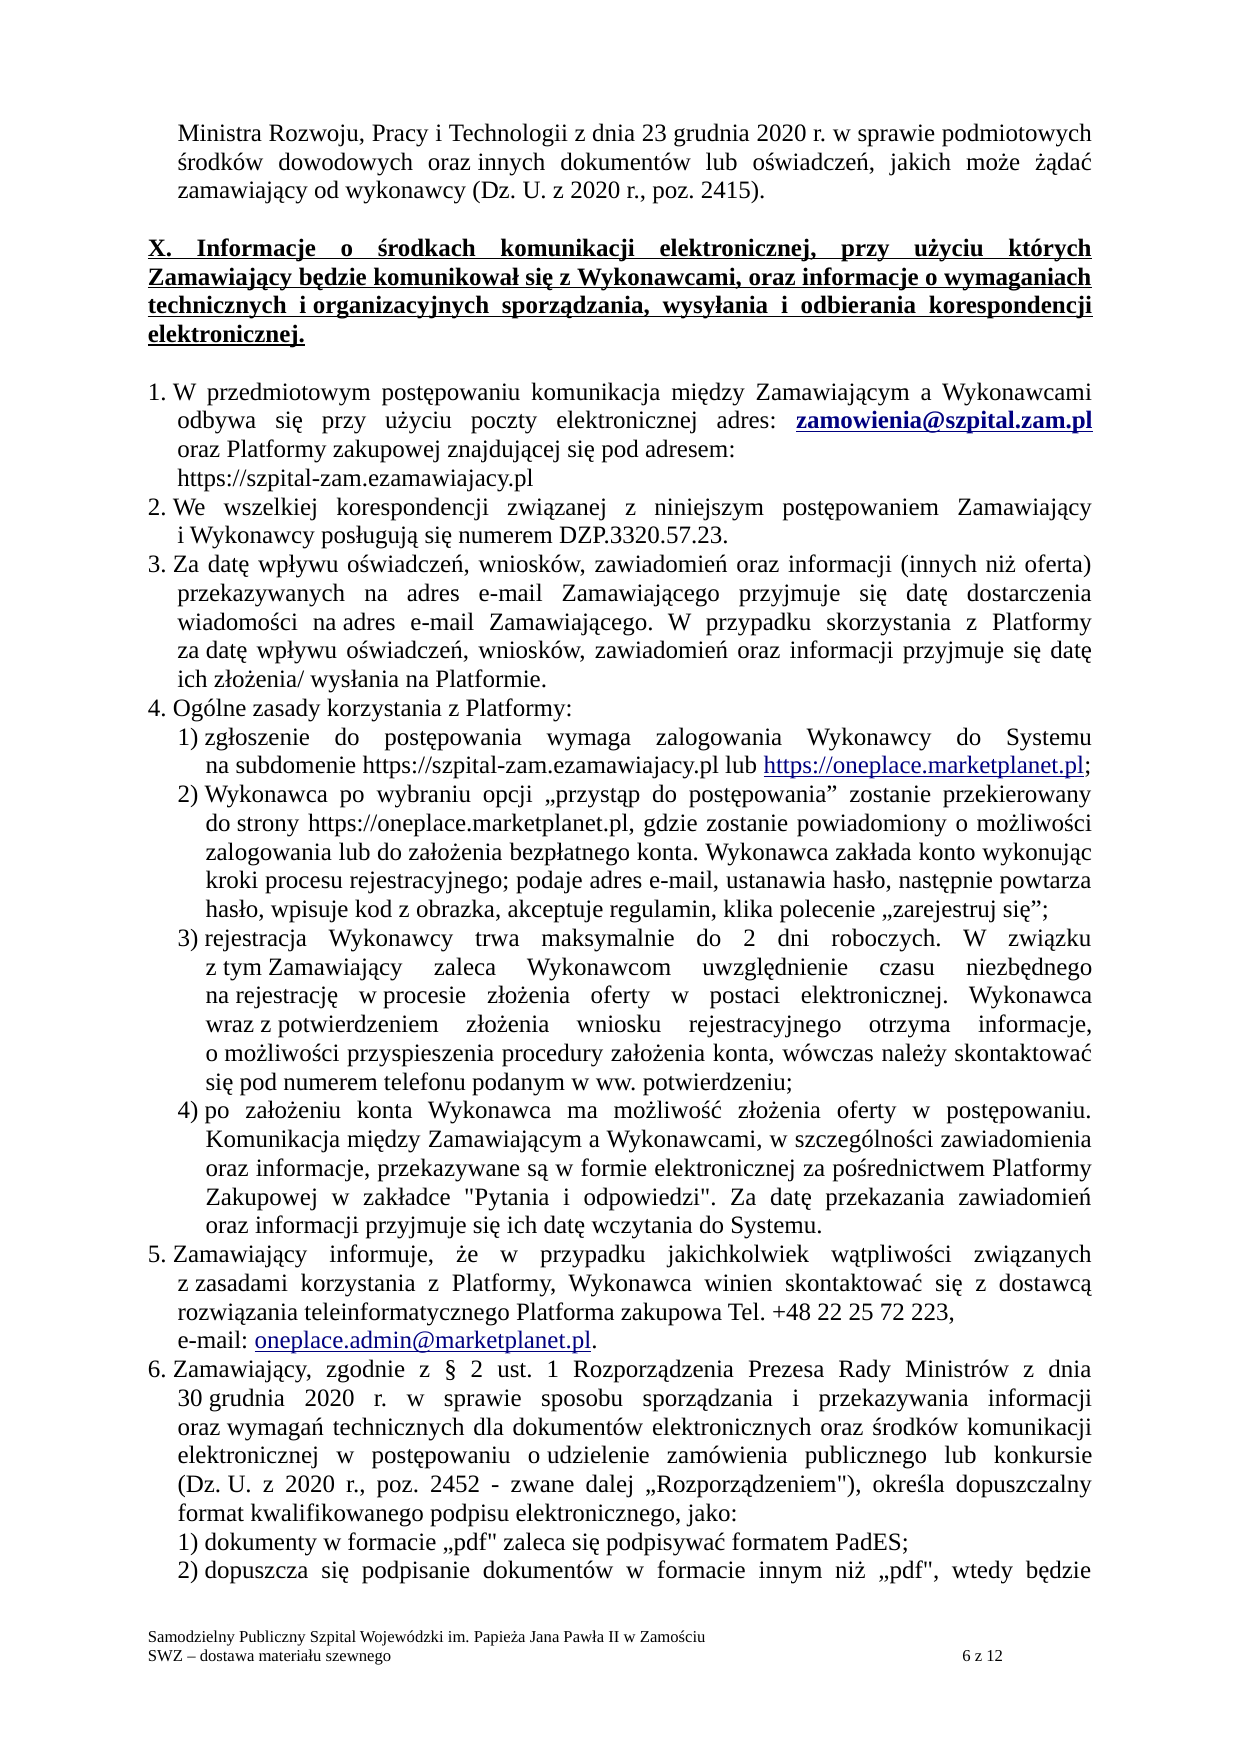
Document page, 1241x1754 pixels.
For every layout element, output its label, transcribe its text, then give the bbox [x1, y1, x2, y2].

text X. Informacje o środkach komunikacji elektronicznej, przy użyciu których Zamawiający będzie komunikował się z Wykonawcami, oraz informacje o wymaganiach technicznych i organizacyjnych sporządzania, wysyłania i odbierania korespondencji [148, 233, 1093, 316]
list https://szpital-zam.ezamawiajacy.pl [148, 463, 1093, 492]
list dokumenty w formacie „pdf" zaleca się podpisywać formatem PadES; [177, 1527, 1093, 1556]
list Wykonawca po wybraniu opcji „przystąp do postępowania” zostanie przekierowany do strony https://oneplace.marketplanet.pl, gdzie zostanie powiadomiony o możliwości zalogowania lub do założenia bezpłatnego konta. Wykonawca zakłada konto wykonując kroki procesu rejestracyjnego; podaje adres e-mail, ustanawia hasło, następnie powtarza hasło, wpisuje kod z obrazka, akceptuje regulamin, klika polecenie „zarejestruj się”; [177, 779, 1093, 923]
text elektronicznej. [148, 317, 1093, 348]
list po założeniu konta Wykonawca ma możliwość złożenia oferty w postępowaniu. Komunikacja między Zamawiającym a Wykonawcami, w szczególności zawiadomienia oraz informacje, przekazywane są w formie elektronicznej za pośrednictwem Platformy Zakupowej w zakładce "Pytania i odpowiedzi". Za datę przekazania zawiadomień oraz informacji przyjmuje się ich datę wczytania do Systemu. [177, 1096, 1093, 1239]
list zgłoszenie do postępowania wymaga zalogowania Wykonawcy do Systemu na subdomenie https://szpital-zam.ezamawiajacy.pl lub https://oneplace.marketplanet.pl; [177, 722, 1093, 779]
list We wszelkiej korespondencji związanej z niniejszym postępowaniem Zamawiający i Wykonawcy posługują się numerem DZP.3320.57.23. [148, 492, 1093, 549]
list Ogólne zasady korzystania z Platformy: [148, 693, 1093, 722]
list e-mail: oneplace.admin@marketplanet.pl. [148, 1326, 1093, 1354]
list Zamawiający, zgodnie z § 2 ust. 1 Rozporządzenia Prezesa Rady Ministrów z dnia 30 grudnia 2020 r. w sprawie sposobu sporządzania i przekazywania informacji oraz wymagań technicznych dla dokumentów elektronicznych oraz środków komunikacji elektronicznej w postępowaniu o udzielenie zamówienia publicznego lub konkursie (Dz. U. z 2020 r., poz. 2452 - zwane dalej „Rozporządzeniem"), określa dopuszczalny format kwalifikowanego podpisu elektronicznego, jako: [148, 1354, 1093, 1527]
list Za datę wpływu oświadczeń, wniosków, zawiadomień oraz informacji (innych niż oferta) przekazywanych na adres e-mail Zamawiającego przyjmuje się datę dostarczenia wiadomości na adres e-mail Zamawiającego. W przypadku skorzystania z Platformy za datę wpływu oświadczeń, wniosków, zawiadomień oraz informacji przyjmuje się datę ich złożenia/ wysłania na Platformie. [148, 549, 1093, 693]
list Zamawiający informuje, że w przypadku jakichkolwiek wątpliwości związanych z zasadami korzystania z Platformy, Wykonawca winien skontaktować się z dostawcą rozwiązania teleinformatycznego Platforma zakupowa Tel. +48 22 25 72 223, [148, 1239, 1093, 1326]
list rejestracja Wykonawcy trwa maksymalnie do 2 dni roboczych. W związku z tym Zamawiający zaleca Wykonawcom uwzględnienie czasu niezbędnego na rejestrację w procesie złożenia oferty w postaci elektronicznej. Wykonawca wraz z potwierdzeniem złożenia wniosku rejestracyjnego otrzyma informacje, o możliwości przyspieszenia procedury założenia konta, wówczas należy skontaktować się pod numerem telefonu podanym w ww. potwierdzeniu; [177, 923, 1093, 1096]
list Ministra Rozwoju, Pracy i Technologii z dnia 23 grudnia 2020 r. w sprawie podmiotowych środków dowodowych oraz innych dokumentów lub oświadczeń, jakich może żądać zamawiający od wykonawcy (Dz. U. z 2020 r., poz. 2415). [148, 118, 1093, 204]
list W przedmiotowym postępowaniu komunikacja między Zamawiającym a Wykonawcami odbywa się przy użyciu poczty elektronicznej adres: zamowienia@szpital.zam.pl oraz Platformy zakupowej znajdującej się pod adresem: [148, 377, 1093, 463]
list dopuszcza się podpisanie dokumentów w formacie innym niż „pdf", wtedy będzie [177, 1556, 1093, 1584]
